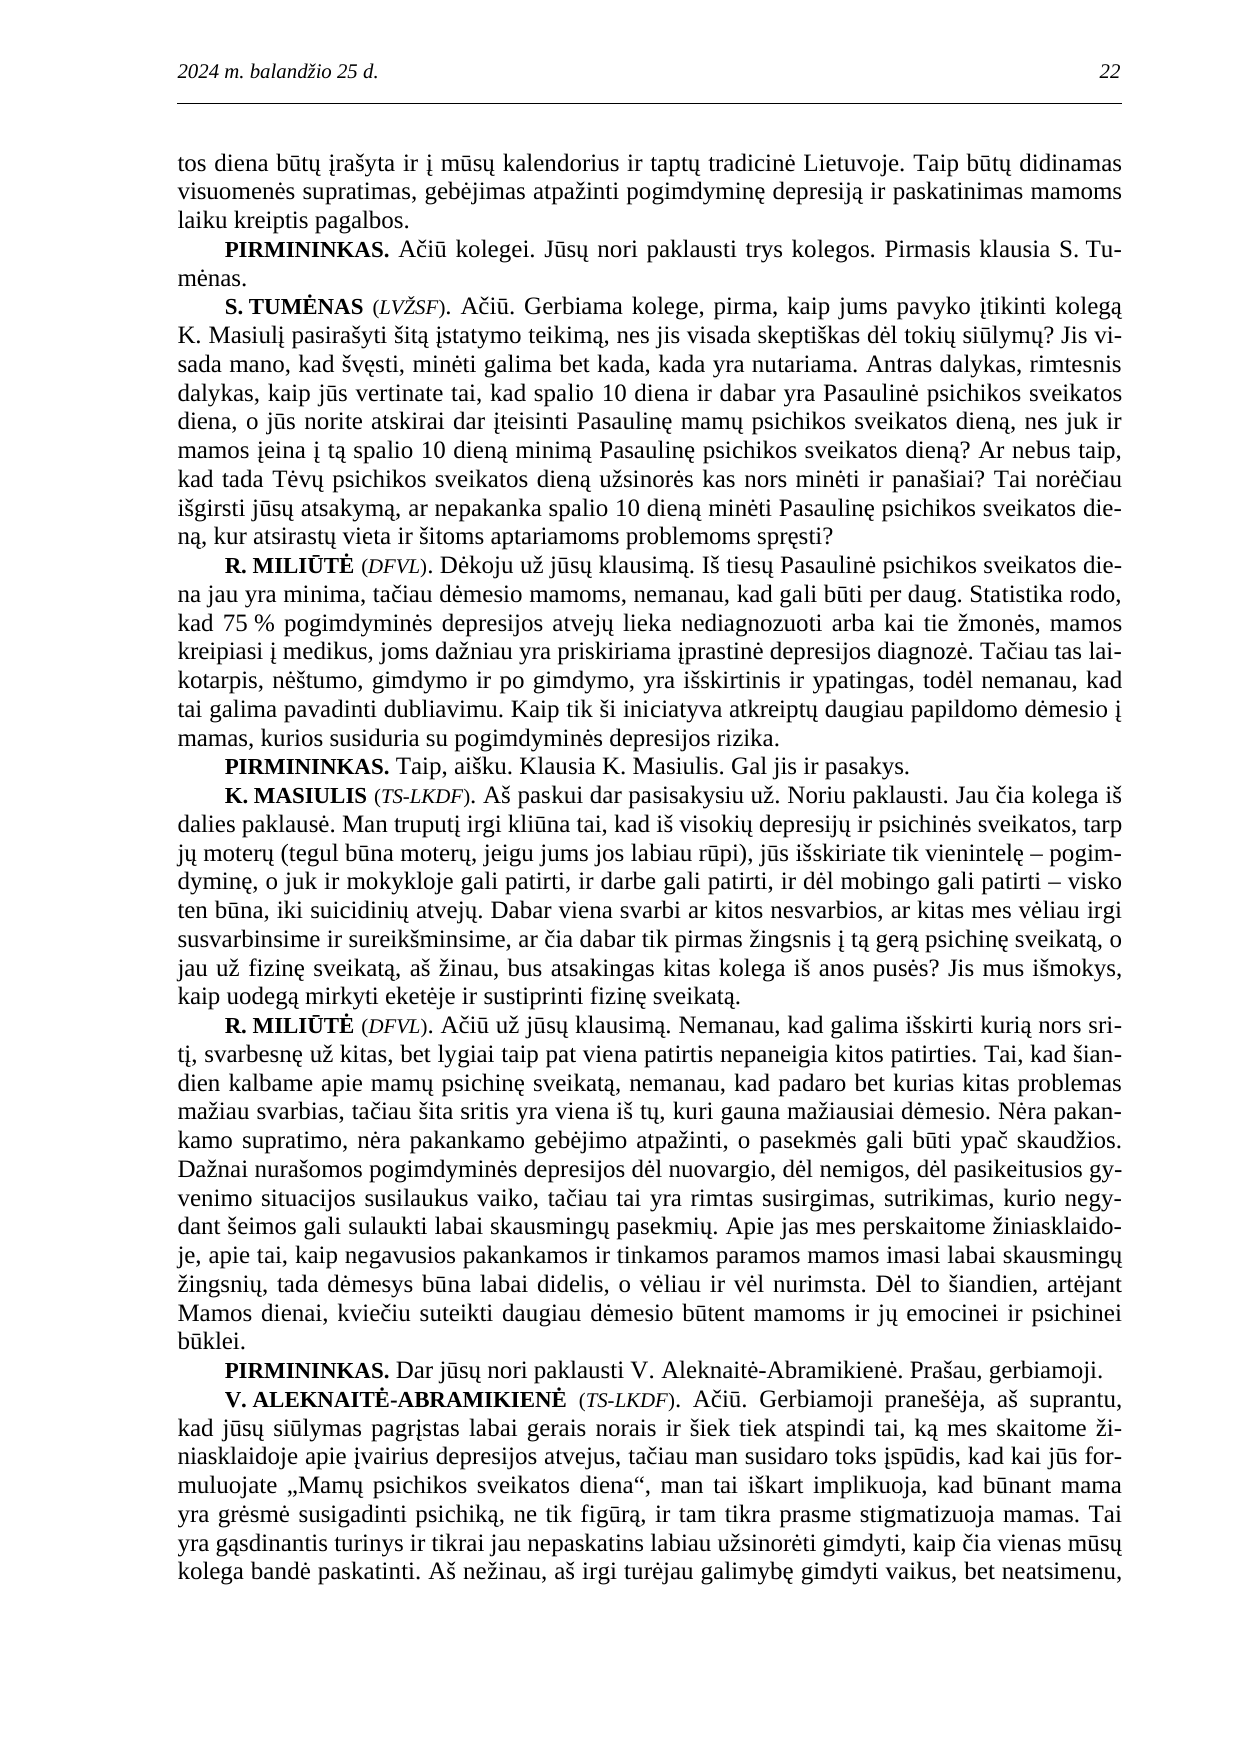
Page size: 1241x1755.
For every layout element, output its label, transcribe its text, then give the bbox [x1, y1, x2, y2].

text K. MASIULIS (TS-LKDF). Aš pas­kui dar pa­si­sa­ky­siu už. No­riu pa­klaus­ti. Jau čia ko­le­ga iš da­lies pa­klau­sė. Man tru­pu­tį ir­gi kliū­na tai, kad iš vi­so­kių dep­re­si­jų ir psi­chi­nės svei­ka­tos, tarp jų mo­te­rų (te­gul bū­na mo­te­rų, jei­gu jums jos la­biau rū­pi), jūs iš­ski­ria­te tik vie­nin­te­lę – po­gim­dy­mi­nę, o juk ir mo­kyk­lo­je ga­li pa­tir­ti, ir dar­be ga­li pa­tir­ti, ir dėl mo­bin­go ga­li pa­tir­ti – vis­ko ten bū­na, iki su­ici­di­nių at­ve­jų. Da­bar vie­na svar­bi ar ki­tos ne­svar­bios, ar ki­tas mes vė­liau ir­gi su­svar­bin­si­me ir su­reikš­min­si­me, ar čia da­bar tik pir­mas žings­nis į tą ge­rą psi­chi­nę svei­ka­tą, o jau už fi­zi­nę svei­ka­tą, aš ži­nau, bus at­sa­kin­gas ki­tas ko­le­ga iš anos pu­sės? Jis mus iš­mo­kys, kaip uo­de­gą mir­ky­ti eke­tė­je ir su­stip­rin­ti fi­zi­nę svei­ka­tą. [177, 780, 1122, 1010]
text PIRMININKAS. Taip, aiš­ku. Klau­sia K. Ma­siu­lis. Gal jis ir pa­sa­kys. [177, 751, 1122, 780]
text tos die­na bū­tų įra­šy­ta ir į mū­sų ka­len­do­rius ir tap­tų tra­di­ci­nė Lie­tu­vo­je. Taip bū­tų di­di­na­mas vi­suo­me­nės su­pra­ti­mas, ge­bė­ji­mas at­pa­žin­ti po­gim­dy­mi­nę dep­re­si­ją ir pa­ska­ti­ni­mas ma­moms lai­ku kreip­tis pa­gal­bos. [177, 148, 1122, 234]
text PIRMININKAS. Ačiū ko­le­gei. Jū­sų no­ri pa­klaus­ti trys ko­le­gos. Pir­ma­sis klau­sia S. Tu­mė­nas. [177, 234, 1122, 291]
text R. MILIŪTĖ (DFVL). Ačiū už jū­sų klau­si­mą. Ne­ma­nau, kad ga­li­ma iš­skir­ti ku­rią nors sri­tį, svar­bes­nę už ki­tas, bet ly­giai taip pat vie­na pa­tir­tis ne­pa­nei­gia ki­tos pa­tir­ties. Tai, kad šian­dien kal­ba­me apie ma­mų psi­chi­nę svei­ka­tą, ne­ma­nau, kad pa­da­ro bet ku­rias ki­tas pro­ble­mas ma­žiau svar­bias, ta­čiau ši­ta sri­tis yra vie­na iš tų, ku­ri gau­na ma­žiau­siai dė­me­sio. Nė­ra pa­kan­ka­mo su­pra­ti­mo, nė­ra pa­kan­ka­mo ge­bė­ji­mo at­pa­žin­ti, o pa­sek­mės ga­li bū­ti ypač skau­džios. Daž­nai nu­ra­šo­mos po­gim­dy­mi­nės dep­re­si­jos dėl nuo­var­gio, dėl ne­mi­gos, dėl pa­si­kei­tu­sios gy­ve­ni­mo si­tu­a­ci­jos su­si­lau­kus vai­ko, ta­čiau tai yra rim­tas su­sir­gi­mas, su­tri­ki­mas, ku­rio ne­gy­dant šei­mos ga­li su­lauk­ti la­bai skaus­min­gų pa­sek­mių. Apie jas mes per­skai­to­me ži­niask­lai­do­je, apie tai, kaip ne­ga­vu­sios pa­kan­ka­mos ir tin­ka­mos pa­ra­mos ma­mos ima­si la­bai skaus­min­gų žings­nių, ta­da dė­me­sys bū­na la­bai di­de­lis, o vė­liau ir vėl nu­rims­ta. Dėl to šian­dien, ar­tė­jant Ma­mos die­nai, kvie­čiu su­teik­ti dau­giau dė­me­sio bū­tent ma­moms ir jų emo­ci­nei ir psi­chi­nei būk­lei. [177, 1010, 1122, 1355]
text V. ALEKNAITĖ-ABRAMIKIENĖ (TS-LKDF). Ačiū. Ger­bia­mo­ji pra­ne­šė­ja, aš su­pran­tu, kad jū­sų siū­ly­mas pa­grįs­tas la­bai ge­rais no­rais ir šiek tiek at­spin­di tai, ką mes skai­to­me ži­niask­lai­do­je apie įvai­rius dep­re­si­jos at­ve­jus, ta­čiau man su­si­da­ro toks įspū­dis, kad kai jūs for­mu­luo­ja­te „Ma­mų psi­chi­kos svei­ka­tos die­na“, man tai iš­kart im­pli­kuo­ja, kad bū­nant ma­ma yra grės­mė su­si­ga­din­ti psi­chi­ką, ne tik fi­gū­rą, ir tam tik­ra pras­me stig­ma­ti­zuo­ja ma­mas. Tai yra gąs­di­nan­tis tu­ri­nys ir tik­rai jau ne­pa­ska­tins la­biau už­si­no­rė­ti gim­dy­ti, kaip čia vie­nas mū­sų ko­le­ga ban­dė pa­ska­tin­ti. Aš ne­ži­nau, aš ir­gi tu­rė­jau ga­li­my­bę gim­dy­ti vai­kus, bet ne­at­si­me­nu, [177, 1384, 1122, 1585]
text S. TUMĖNAS (LVŽSF). Ačiū. Ger­bia­ma ko­le­ge, pir­ma, kaip jums pa­vy­ko įti­kin­ti ko­le­gą K. Ma­siu­lį pa­si­ra­šy­ti ši­tą įsta­ty­mo tei­ki­mą, nes jis vi­sa­da skep­tiš­kas dėl to­kių siū­ly­mų? Jis vi­sa­da ma­no, kad švęs­ti, mi­nė­ti ga­li­ma bet ka­da, ka­da yra nu­ta­ria­ma. Ant­ras da­ly­kas, rim­tes­nis da­ly­kas, kaip jūs ver­ti­na­te tai, kad spa­lio 10 die­na ir da­bar yra Pa­sau­li­nė psi­chi­kos svei­ka­tos die­na, o jūs no­ri­te at­ski­rai dar įtei­sin­ti Pa­sau­li­nę ma­mų psi­chi­kos svei­ka­tos die­ną, nes juk ir ma­mos įei­na į tą spa­lio 10 die­ną mi­ni­mą Pa­sau­li­nę psi­chi­kos svei­ka­tos die­ną? Ar ne­bus taip, kad ta­da Tė­vų psi­chi­kos svei­ka­tos die­ną už­si­no­rės kas nors mi­nė­ti ir pa­na­šiai? Tai no­rė­čiau iš­girs­ti jū­sų at­sa­ky­mą, ar ne­pa­kan­ka spa­lio 10 die­ną mi­nė­ti Pa­sau­li­nę psi­chi­kos svei­ka­tos die­ną, kur at­si­ras­tų vie­ta ir ši­toms ap­ta­ria­moms pro­ble­moms spręs­ti? [177, 291, 1122, 550]
text R. MILIŪTĖ (DFVL). Dė­ko­ju už jū­sų klau­si­mą. Iš tie­sų Pa­sau­li­nė psi­chi­kos svei­ka­tos die­na jau yra mi­ni­ma, ta­čiau dė­me­sio ma­moms, ne­ma­nau, kad ga­li bū­ti per daug. Sta­tis­ti­ka ro­do, kad 75 % po­gim­dy­mi­nės dep­re­si­jos at­ve­jų lie­ka ne­diag­no­zuo­ti ar­ba kai tie žmo­nės, ma­mos krei­pia­si į me­di­kus, joms daž­niau yra pri­ski­ria­ma įpras­ti­nė dep­re­si­jos diag­no­zė. Ta­čiau tas lai­ko­tar­pis, nėš­tu­mo, gim­dy­mo ir po gim­dy­mo, yra iš­skir­ti­nis ir ypa­tin­gas, to­dėl ne­ma­nau, kad tai ga­li­ma pa­va­din­ti dub­lia­vi­mu. Kaip tik ši ini­cia­ty­va at­kreip­tų dau­giau pa­pil­do­mo dė­me­sio į ma­mas, ku­rios su­si­du­ria su po­gim­dy­mi­nės dep­re­si­jos ri­zi­ka. [177, 550, 1122, 751]
text PIRMININKAS. Dar jū­sų no­ri pa­klaus­ti V. Alek­nai­tė-Ab­ra­mi­kie­nė. Pra­šau, ger­bia­mo­ji. [177, 1355, 1122, 1384]
